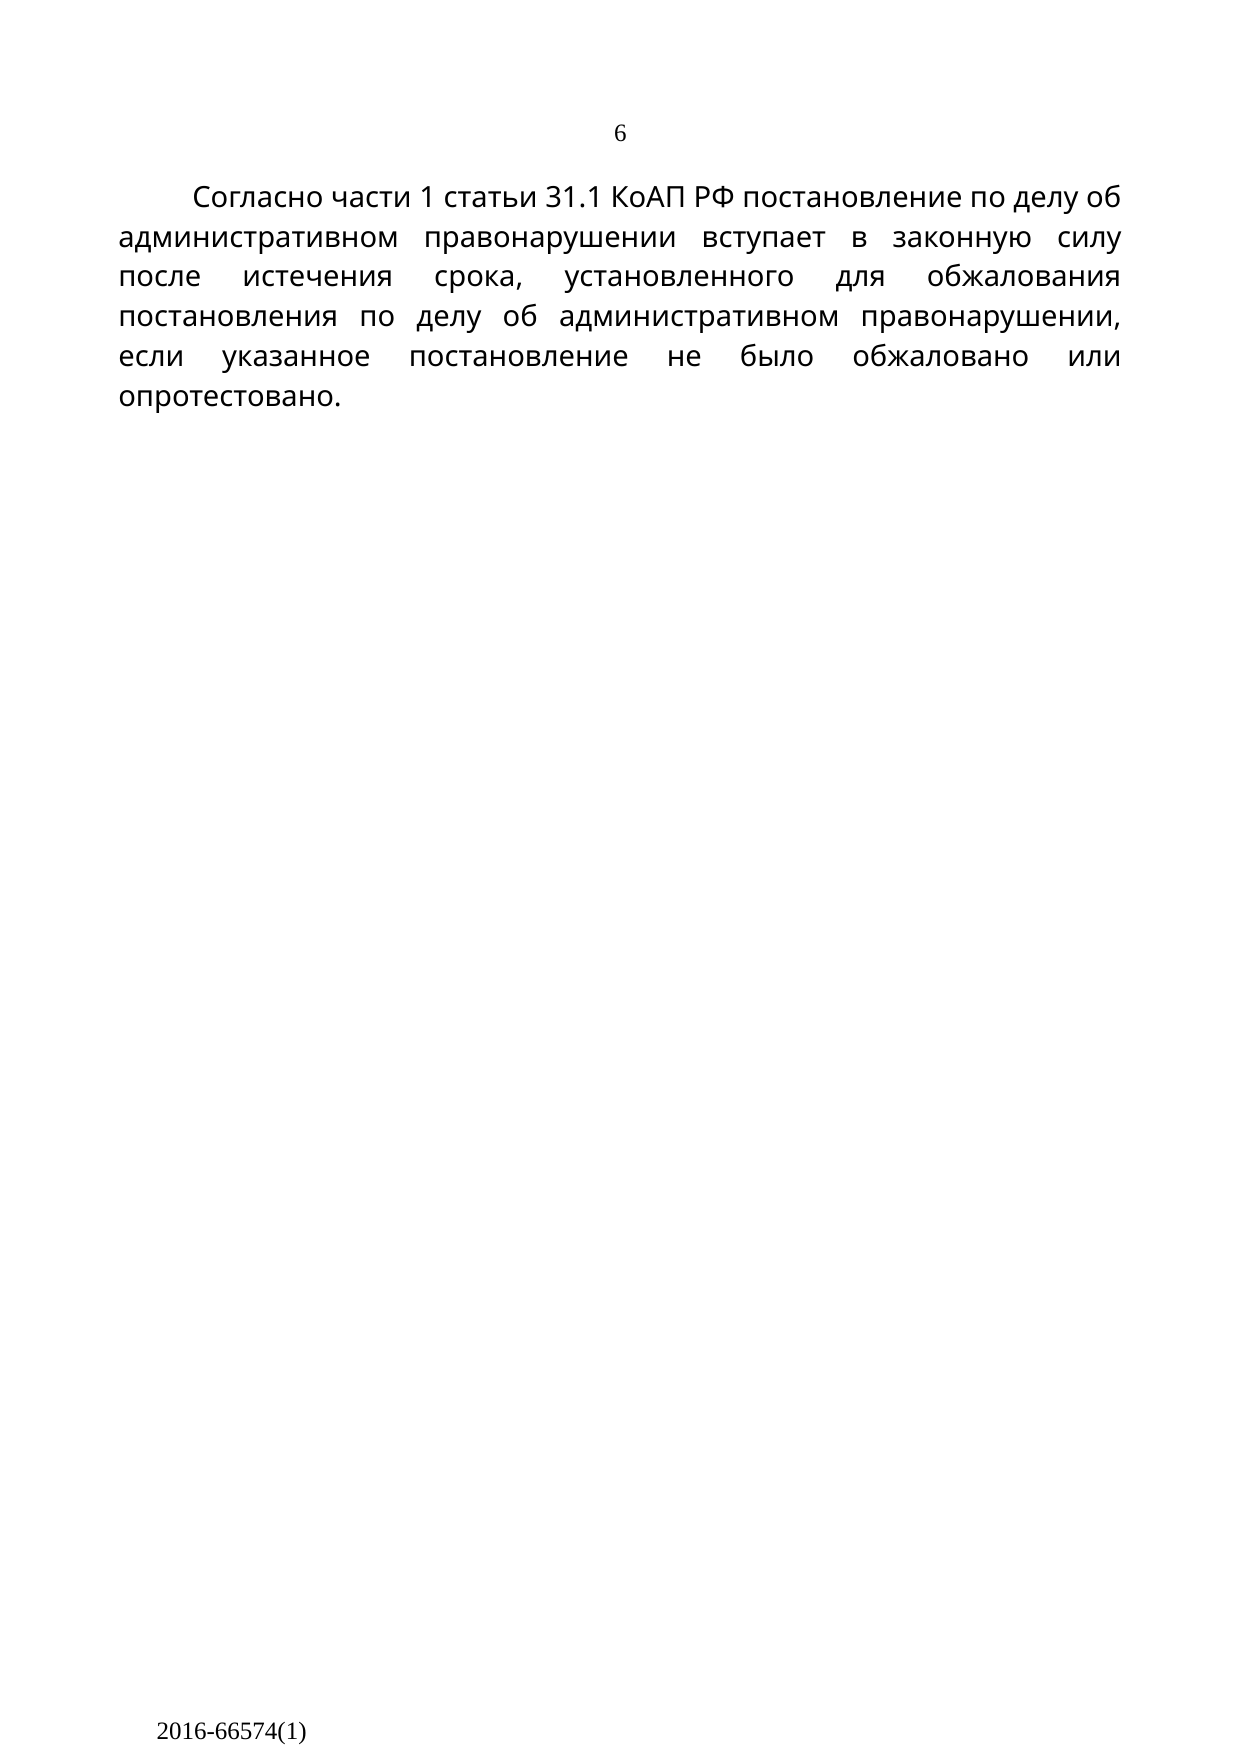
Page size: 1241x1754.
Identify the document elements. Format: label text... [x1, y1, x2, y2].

text Согласно части 1 статьи 31.1 КоАП РФ постановление по делу об административном правонарушении вступает в законную силу после истечения срока, установленного для обжалования постановления по делу об административном правонарушении, если указанное постановление не было обжаловано или опротестовано. [118, 176, 1122, 414]
